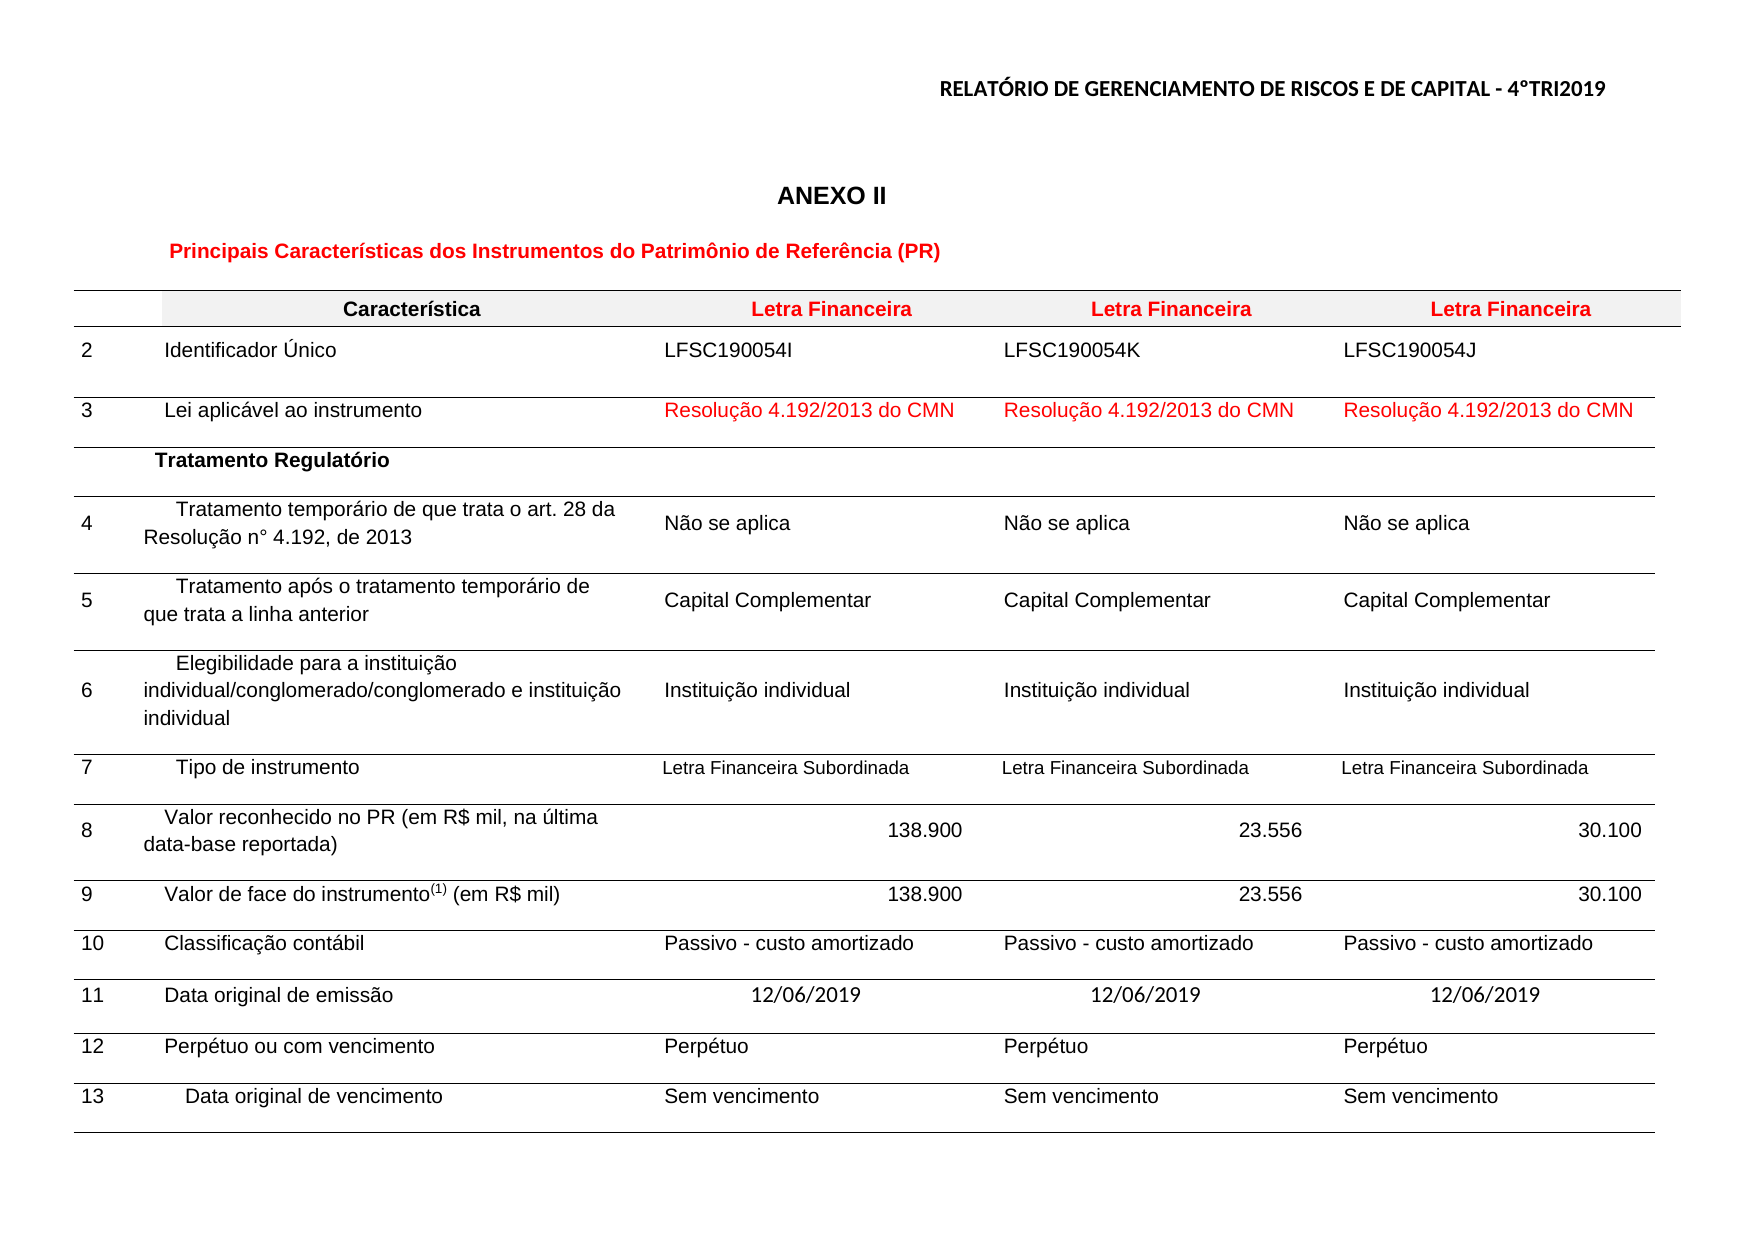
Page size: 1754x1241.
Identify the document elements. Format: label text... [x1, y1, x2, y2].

table_cell [1341, 263, 1681, 290]
table_cell [162, 210, 662, 237]
table_cell Valor de face do instrumento(1) (em R$ mil) [136, 881, 636, 930]
table_cell [636, 448, 976, 496]
table_cell [662, 210, 1001, 237]
table_cell Sem vencimento [636, 1084, 976, 1132]
table_cell 11 [74, 980, 136, 1033]
table_cell [1655, 804, 1681, 880]
table_cell Letra Financeira Subordinada [1315, 755, 1655, 803]
table_cell Sem vencimento [976, 1084, 1315, 1132]
table_cell 3 [74, 398, 136, 447]
table_cell 10 [74, 931, 136, 979]
table_cell [1655, 397, 1681, 447]
table_cell [976, 448, 1315, 496]
table_cell Letra Financeira [1341, 291, 1681, 326]
table_header [162, 177, 662, 210]
table_cell Sem vencimento [1315, 1084, 1655, 1132]
table_cell [1655, 327, 1681, 397]
table_cell 12/06/2019 [636, 980, 976, 1033]
table_cell Resolução 4.192/2013 do CMN [636, 398, 976, 447]
table_cell Não se aplica [636, 497, 976, 573]
table_cell 12/06/2019 [1315, 980, 1655, 1033]
table_cell [1655, 930, 1681, 979]
table_cell [1001, 237, 1341, 263]
table_cell Tratamento Regulatório [136, 448, 636, 496]
table_cell Identificador Único [136, 327, 636, 397]
table_cell Elegibilidade para a instituição individual/conglomerado/conglomerado e instituição individual [136, 651, 636, 754]
table_cell 9 [74, 881, 136, 930]
table_cell [1001, 210, 1341, 237]
table_cell [1655, 1083, 1681, 1132]
table_cell Letra Financeira [1001, 291, 1341, 326]
table_cell [1315, 448, 1655, 496]
table_cell [1655, 496, 1681, 573]
table_cell Letra Financeira Subordinada [976, 755, 1315, 803]
table_cell [1655, 447, 1681, 496]
table_cell [1655, 650, 1681, 754]
table_cell Passivo - custo amortizado [636, 931, 976, 979]
table_cell Instituição individual [976, 651, 1315, 754]
table_cell Principais Características dos Instrumentos do Patrimônio de Referência (PR) [162, 237, 1001, 263]
table_cell Letra Financeira [662, 291, 1001, 326]
table_header [74, 177, 162, 210]
table_cell Passivo - custo amortizado [976, 931, 1315, 979]
table_cell [1655, 880, 1681, 930]
table_header [1001, 177, 1341, 210]
table_cell Capital Complementar [636, 574, 976, 650]
table_cell 7 [74, 755, 136, 803]
table_cell 4 [74, 497, 136, 573]
table_cell LFSC190054J [1315, 327, 1655, 397]
table_cell Característica [162, 291, 662, 326]
table_header [1341, 177, 1681, 210]
table_cell [1655, 1033, 1681, 1082]
table_cell Data original de vencimento [136, 1084, 636, 1132]
table_cell 12/06/2019 [976, 980, 1315, 1033]
table_cell 5 [74, 574, 136, 650]
table_cell 6 [74, 651, 136, 754]
table_cell [1001, 263, 1341, 290]
table_cell Lei aplicável ao instrumento [136, 398, 636, 447]
table_cell Data original de emissão [136, 980, 636, 1033]
table_cell Passivo - custo amortizado [1315, 931, 1655, 979]
table_cell Instituição individual [1315, 651, 1655, 754]
table_cell Não se aplica [1315, 497, 1655, 573]
table_cell 8 [74, 805, 136, 880]
table_cell Perpétuo [976, 1034, 1315, 1082]
table_cell [1655, 979, 1681, 1033]
table_cell LFSC190054K [976, 327, 1315, 397]
table_cell Instituição individual [636, 651, 976, 754]
table_cell 138.900 [636, 881, 976, 930]
table_cell [1341, 237, 1681, 263]
table_cell Resolução 4.192/2013 do CMN [1315, 398, 1655, 447]
table_cell [74, 448, 136, 496]
table_cell [74, 210, 162, 237]
table_cell [662, 263, 1001, 290]
table_header ANEXO II [662, 177, 1001, 210]
table_cell Não se aplica [976, 497, 1315, 573]
table_cell 30.100 [1315, 881, 1655, 930]
table_cell Tratamento temporário de que trata o art. 28 da Resolução n° 4.192, de 2013 [136, 497, 636, 573]
table_cell 12 [74, 1034, 136, 1082]
table_cell 23.556 [976, 881, 1315, 930]
table_cell 23.556 [976, 805, 1315, 880]
table_cell [162, 263, 662, 290]
table_cell Perpétuo [636, 1034, 976, 1082]
table_cell Perpétuo ou com vencimento [136, 1034, 636, 1082]
table_cell Tratamento após o tratamento temporário de que trata a linha anterior [136, 574, 636, 650]
table_cell Capital Complementar [976, 574, 1315, 650]
table_cell 2 [74, 327, 136, 397]
table_cell [1341, 210, 1681, 237]
table_cell [1655, 573, 1681, 650]
table_cell [74, 237, 162, 263]
table_cell Resolução 4.192/2013 do CMN [976, 398, 1315, 447]
table_cell 13 [74, 1084, 136, 1132]
table_cell [74, 263, 162, 290]
table_cell Tipo de instrumento [136, 755, 636, 803]
table_cell Letra Financeira Subordinada [636, 755, 976, 803]
table_cell [74, 291, 162, 326]
table_cell Valor reconhecido no PR (em R$ mil, na última data-base reportada) [136, 805, 636, 880]
table_cell Perpétuo [1315, 1034, 1655, 1082]
table_cell Classificação contábil [136, 931, 636, 979]
table_cell 138.900 [636, 805, 976, 880]
table_cell 30.100 [1315, 805, 1655, 880]
table_cell LFSC190054I [636, 327, 976, 397]
table_cell [1655, 754, 1681, 803]
table_cell Capital Complementar [1315, 574, 1655, 650]
